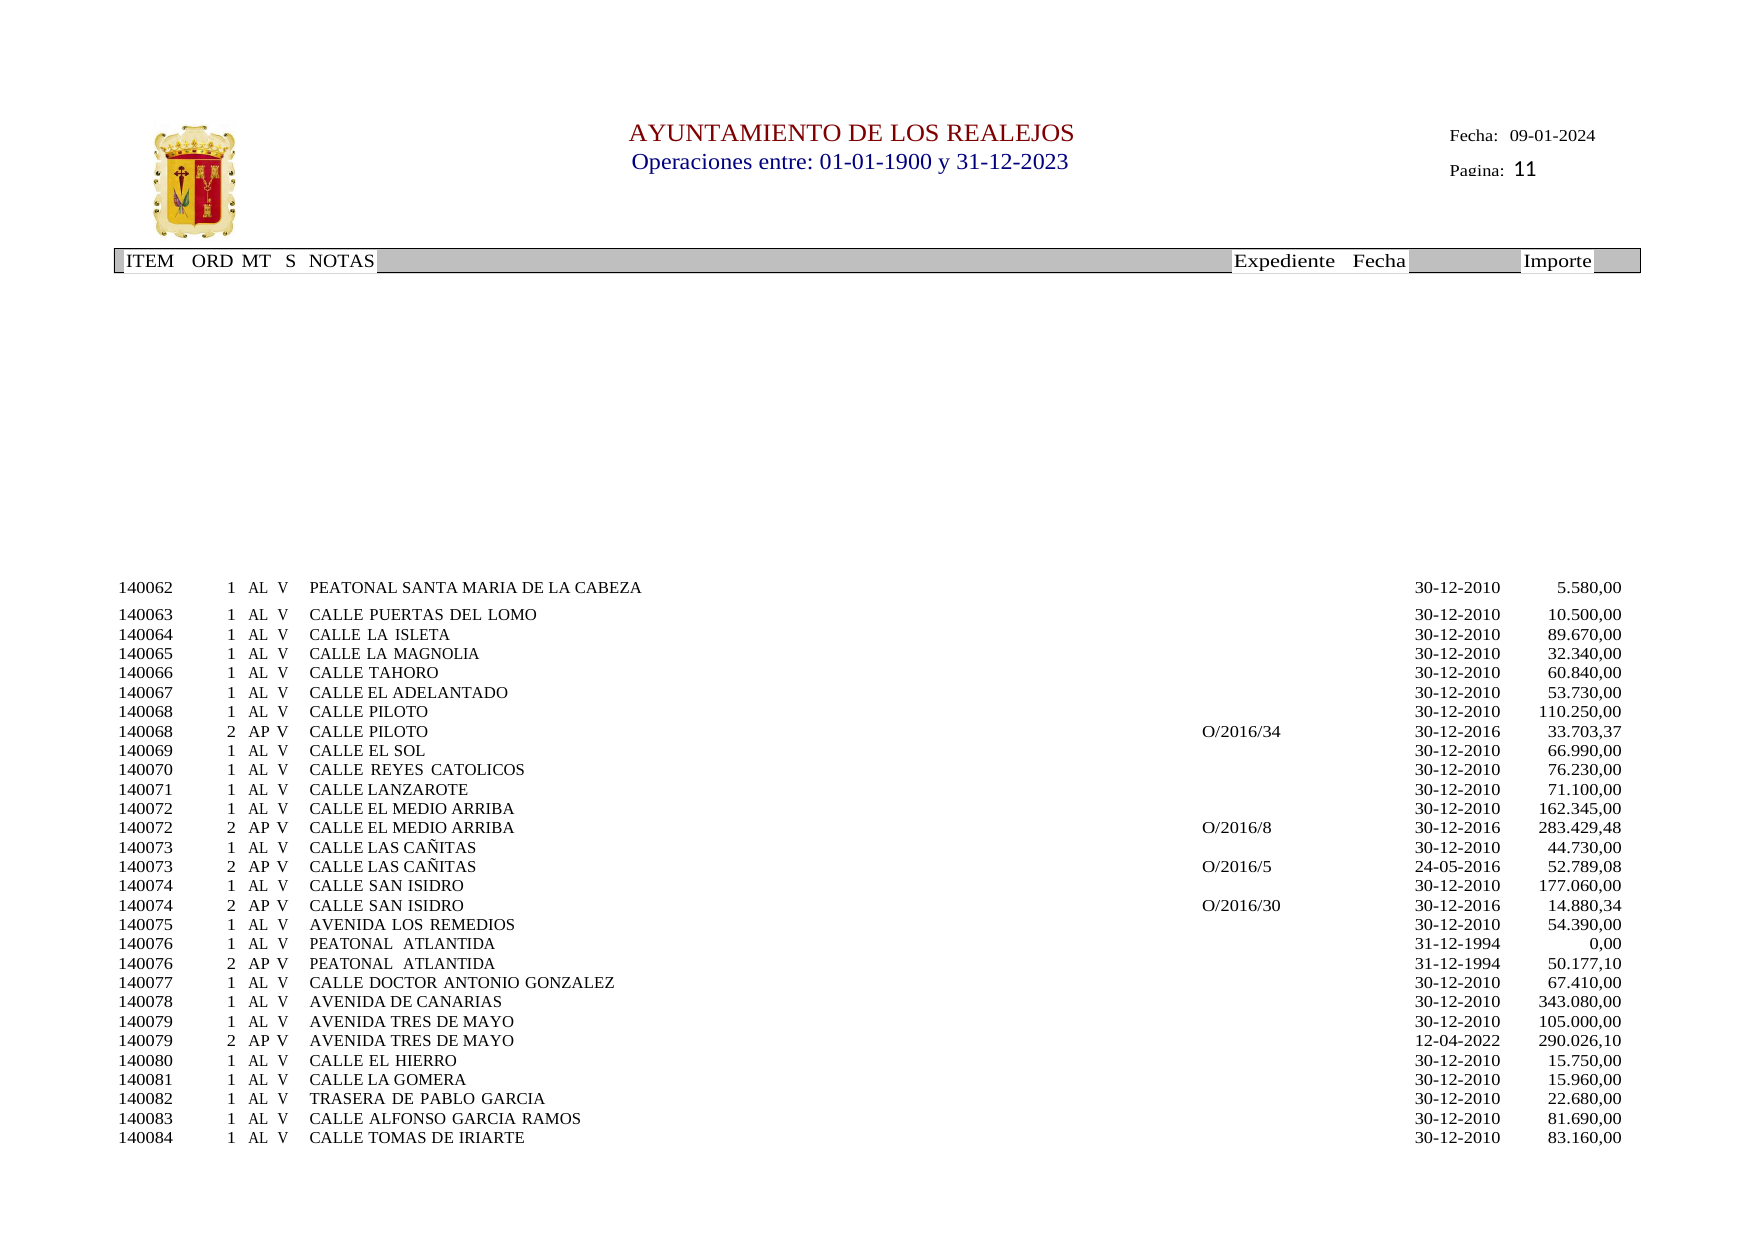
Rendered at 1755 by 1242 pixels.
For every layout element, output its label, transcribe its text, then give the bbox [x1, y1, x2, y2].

table_cell 30-12-2010 [1384, 1090, 1519, 1109]
table_header [958, 578, 1383, 606]
table_cell 24-05-2016 [1384, 858, 1519, 877]
table_cell CALLE LANZAROTE [299, 780, 958, 800]
table_cell [958, 645, 1383, 664]
table_cell CALLE EL MEDIO ARRIBA [299, 819, 958, 838]
table_cell 140072 [114, 800, 200, 819]
table_cell [958, 664, 1383, 684]
table_cell 30-12-2010 [1384, 703, 1519, 722]
table_cell 30-12-2010 [1384, 742, 1519, 761]
table_cell 140074 [114, 896, 200, 916]
table_cell 30-12-2010 [1384, 761, 1519, 780]
table_cell 1 [200, 645, 242, 664]
table_cell 2 [200, 819, 242, 838]
table_cell [958, 916, 1383, 935]
table_cell 105.000,00 [1519, 1013, 1636, 1032]
table_cell CALLE LAS CAÑITAS [299, 858, 958, 877]
table_cell 53.730,00 [1519, 684, 1636, 703]
table_cell 22.680,00 [1519, 1090, 1636, 1109]
table_cell AP V [242, 722, 299, 742]
table_cell 0,00 [1519, 935, 1636, 954]
table_cell [958, 742, 1383, 761]
table_cell 140073 [114, 858, 200, 877]
table_cell CALLE LA ISLETA [299, 626, 958, 645]
table_cell AL V [242, 645, 299, 664]
table_cell 15.750,00 [1519, 1051, 1636, 1071]
table_cell 1 [200, 742, 242, 761]
table_cell CALLE ALFONSO GARCIA RAMOS [299, 1109, 958, 1129]
table_cell [958, 761, 1383, 780]
table_cell 140069 [114, 742, 200, 761]
table_cell 30-12-2016 [1384, 722, 1519, 742]
table_cell 1 [200, 993, 242, 1013]
table_cell 71.100,00 [1519, 780, 1636, 800]
table_cell 283.429,48 [1519, 819, 1636, 838]
table_cell 162.345,00 [1519, 800, 1636, 819]
table_cell 30-12-2010 [1384, 974, 1519, 993]
table_cell 30-12-2010 [1384, 1071, 1519, 1090]
table_cell 290.026,10 [1519, 1032, 1636, 1051]
table_cell 1 [200, 1013, 242, 1032]
table_cell [958, 955, 1383, 974]
table_cell [958, 606, 1383, 626]
table_cell 1 [200, 626, 242, 645]
table_cell 30-12-2010 [1384, 993, 1519, 1013]
table_cell [958, 877, 1383, 896]
table_header AL V [242, 578, 299, 606]
table_cell [958, 626, 1383, 645]
table_cell O/2016/8 [958, 819, 1383, 838]
table_cell 30-12-2010 [1384, 1109, 1519, 1129]
table_cell AL V [242, 1051, 299, 1071]
table_cell 140076 [114, 935, 200, 954]
table_header 5.580,00 [1519, 578, 1636, 606]
table_cell AL V [242, 916, 299, 935]
table_cell 30-12-2010 [1384, 800, 1519, 819]
table_cell AL V [242, 1129, 299, 1147]
table_cell AP V [242, 1032, 299, 1051]
table_cell AVENIDA DE CANARIAS [299, 993, 958, 1013]
table_cell 31-12-1994 [1384, 955, 1519, 974]
table_cell AL V [242, 800, 299, 819]
table_cell [958, 935, 1383, 954]
table_cell AL V [242, 780, 299, 800]
table_cell 1 [200, 1071, 242, 1090]
table_header 140062 [114, 578, 200, 606]
table_cell CALLE SAN ISIDRO [299, 896, 958, 916]
table_cell PEATONAL ATLANTIDA [299, 935, 958, 954]
table_cell 110.250,00 [1519, 703, 1636, 722]
table_cell 140080 [114, 1051, 200, 1071]
table_cell 1 [200, 761, 242, 780]
table_cell CALLE PILOTO [299, 703, 958, 722]
table_cell [958, 1013, 1383, 1032]
table_cell 54.390,00 [1519, 916, 1636, 935]
table_cell 33.703,37 [1519, 722, 1636, 742]
table_cell 1 [200, 1109, 242, 1129]
table_cell 140079 [114, 1013, 200, 1032]
table_cell 30-12-2010 [1384, 684, 1519, 703]
table_cell CALLE EL SOL [299, 742, 958, 761]
table_cell AP V [242, 819, 299, 838]
table_cell 30-12-2010 [1384, 626, 1519, 645]
table_cell [958, 684, 1383, 703]
table_cell [958, 993, 1383, 1013]
table_cell 2 [200, 858, 242, 877]
table_cell 140084 [114, 1129, 200, 1147]
table_cell AL V [242, 684, 299, 703]
table_cell CALLE PUERTAS DEL LOMO [299, 606, 958, 626]
table_cell 2 [200, 1032, 242, 1051]
table_cell 32.340,00 [1519, 645, 1636, 664]
table_cell [958, 1071, 1383, 1090]
table_cell CALLE REYES CATOLICOS [299, 761, 958, 780]
table_cell 2 [200, 722, 242, 742]
table_cell 140078 [114, 993, 200, 1013]
table_cell 140068 [114, 703, 200, 722]
table_cell [958, 839, 1383, 858]
table_cell AL V [242, 974, 299, 993]
table_cell AL V [242, 1071, 299, 1090]
table_cell 177.060,00 [1519, 877, 1636, 896]
table_cell 30-12-2010 [1384, 645, 1519, 664]
table_cell 30-12-2010 [1384, 664, 1519, 684]
table_cell [958, 1129, 1383, 1147]
table_cell 66.990,00 [1519, 742, 1636, 761]
table_cell 140067 [114, 684, 200, 703]
table_cell 31-12-1994 [1384, 935, 1519, 954]
table_cell 1 [200, 1051, 242, 1071]
table_cell CALLE PILOTO [299, 722, 958, 742]
table_cell CALLE TAHORO [299, 664, 958, 684]
table_cell 140071 [114, 780, 200, 800]
table_cell CALLE EL MEDIO ARRIBA [299, 800, 958, 819]
table_cell AL V [242, 1109, 299, 1129]
table_cell 140066 [114, 664, 200, 684]
table_cell 30-12-2010 [1384, 606, 1519, 626]
table_cell 140065 [114, 645, 200, 664]
table_cell CALLE SAN ISIDRO [299, 877, 958, 896]
table_cell 140070 [114, 761, 200, 780]
table_cell AVENIDA LOS REMEDIOS [299, 916, 958, 935]
table_cell 1 [200, 1129, 242, 1147]
table_header 30-12-2010 [1384, 578, 1519, 606]
table_cell 30-12-2016 [1384, 819, 1519, 838]
table_cell 1 [200, 974, 242, 993]
table_cell 30-12-2010 [1384, 1051, 1519, 1071]
table_cell AL V [242, 664, 299, 684]
table_cell 1 [200, 916, 242, 935]
table_cell [958, 974, 1383, 993]
table_cell [958, 1090, 1383, 1109]
table_cell AVENIDA TRES DE MAYO [299, 1032, 958, 1051]
table_cell 140077 [114, 974, 200, 993]
table_cell 67.410,00 [1519, 974, 1636, 993]
table_cell CALLE LAS CAÑITAS [299, 839, 958, 858]
table_cell 1 [200, 839, 242, 858]
table_cell 60.840,00 [1519, 664, 1636, 684]
table_cell 44.730,00 [1519, 839, 1636, 858]
table_cell 140081 [114, 1071, 200, 1090]
table_cell 83.160,00 [1519, 1129, 1636, 1147]
table_cell 1 [200, 684, 242, 703]
table_cell 1 [200, 606, 242, 626]
table_cell 1 [200, 1090, 242, 1109]
table_cell [958, 1032, 1383, 1051]
table_cell 1 [200, 664, 242, 684]
table_cell 140083 [114, 1109, 200, 1129]
table_cell 140064 [114, 626, 200, 645]
table_cell 140082 [114, 1090, 200, 1109]
table_cell 1 [200, 877, 242, 896]
table_cell 30-12-2016 [1384, 896, 1519, 916]
table_cell [958, 800, 1383, 819]
table_cell 140063 [114, 606, 200, 626]
table_cell 140076 [114, 955, 200, 974]
table_cell 140068 [114, 722, 200, 742]
table_cell 76.230,00 [1519, 761, 1636, 780]
table_cell 14.880,34 [1519, 896, 1636, 916]
table_cell 1 [200, 703, 242, 722]
table_cell [958, 780, 1383, 800]
table_cell CALLE LA GOMERA [299, 1071, 958, 1090]
table_cell [958, 1109, 1383, 1129]
table_cell AL V [242, 877, 299, 896]
table_cell O/2016/34 [958, 722, 1383, 742]
table_cell CALLE EL HIERRO [299, 1051, 958, 1071]
table_cell 12-04-2022 [1384, 1032, 1519, 1051]
table_cell 30-12-2010 [1384, 1129, 1519, 1147]
table_cell 140074 [114, 877, 200, 896]
table_cell CALLE EL ADELANTADO [299, 684, 958, 703]
table_cell 50.177,10 [1519, 955, 1636, 974]
table_cell 1 [200, 780, 242, 800]
table_cell CALLE LA MAGNOLIA [299, 645, 958, 664]
table_cell 2 [200, 896, 242, 916]
table_cell 30-12-2010 [1384, 916, 1519, 935]
table_cell 30-12-2010 [1384, 1013, 1519, 1032]
table_cell AL V [242, 993, 299, 1013]
table_cell 30-12-2010 [1384, 839, 1519, 858]
table_header PEATONAL SANTA MARIA DE LA CABEZA [299, 578, 958, 606]
table_cell [958, 703, 1383, 722]
table_cell 343.080,00 [1519, 993, 1636, 1013]
table_cell 140075 [114, 916, 200, 935]
table_cell 1 [200, 935, 242, 954]
table_cell 140072 [114, 819, 200, 838]
table_cell AL V [242, 606, 299, 626]
table_cell 89.670,00 [1519, 626, 1636, 645]
table_cell CALLE TOMAS DE IRIARTE [299, 1129, 958, 1147]
table_cell AL V [242, 1090, 299, 1109]
table_cell 30-12-2010 [1384, 780, 1519, 800]
table_cell AL V [242, 626, 299, 645]
table_cell 52.789,08 [1519, 858, 1636, 877]
table_cell AVENIDA TRES DE MAYO [299, 1013, 958, 1032]
table_cell AP V [242, 896, 299, 916]
table_cell [958, 1051, 1383, 1071]
table_cell AL V [242, 935, 299, 954]
table_cell 30-12-2010 [1384, 877, 1519, 896]
table_cell 2 [200, 955, 242, 974]
table_cell 140073 [114, 839, 200, 858]
table_cell AP V [242, 858, 299, 877]
table_cell AL V [242, 1013, 299, 1032]
table_cell AL V [242, 839, 299, 858]
table_cell TRASERA DE PABLO GARCIA [299, 1090, 958, 1109]
table_cell AL V [242, 742, 299, 761]
table_cell PEATONAL ATLANTIDA [299, 955, 958, 974]
table_cell AL V [242, 703, 299, 722]
table_cell O/2016/5 [958, 858, 1383, 877]
table_cell 1 [200, 800, 242, 819]
table_cell 15.960,00 [1519, 1071, 1636, 1090]
table_cell CALLE DOCTOR ANTONIO GONZALEZ [299, 974, 958, 993]
table_cell 10.500,00 [1519, 606, 1636, 626]
table_cell AL V [242, 761, 299, 780]
table_cell AP V [242, 955, 299, 974]
table_cell O/2016/30 [958, 896, 1383, 916]
table_header 1 [200, 578, 242, 606]
table_cell 81.690,00 [1519, 1109, 1636, 1129]
table_cell 140079 [114, 1032, 200, 1051]
